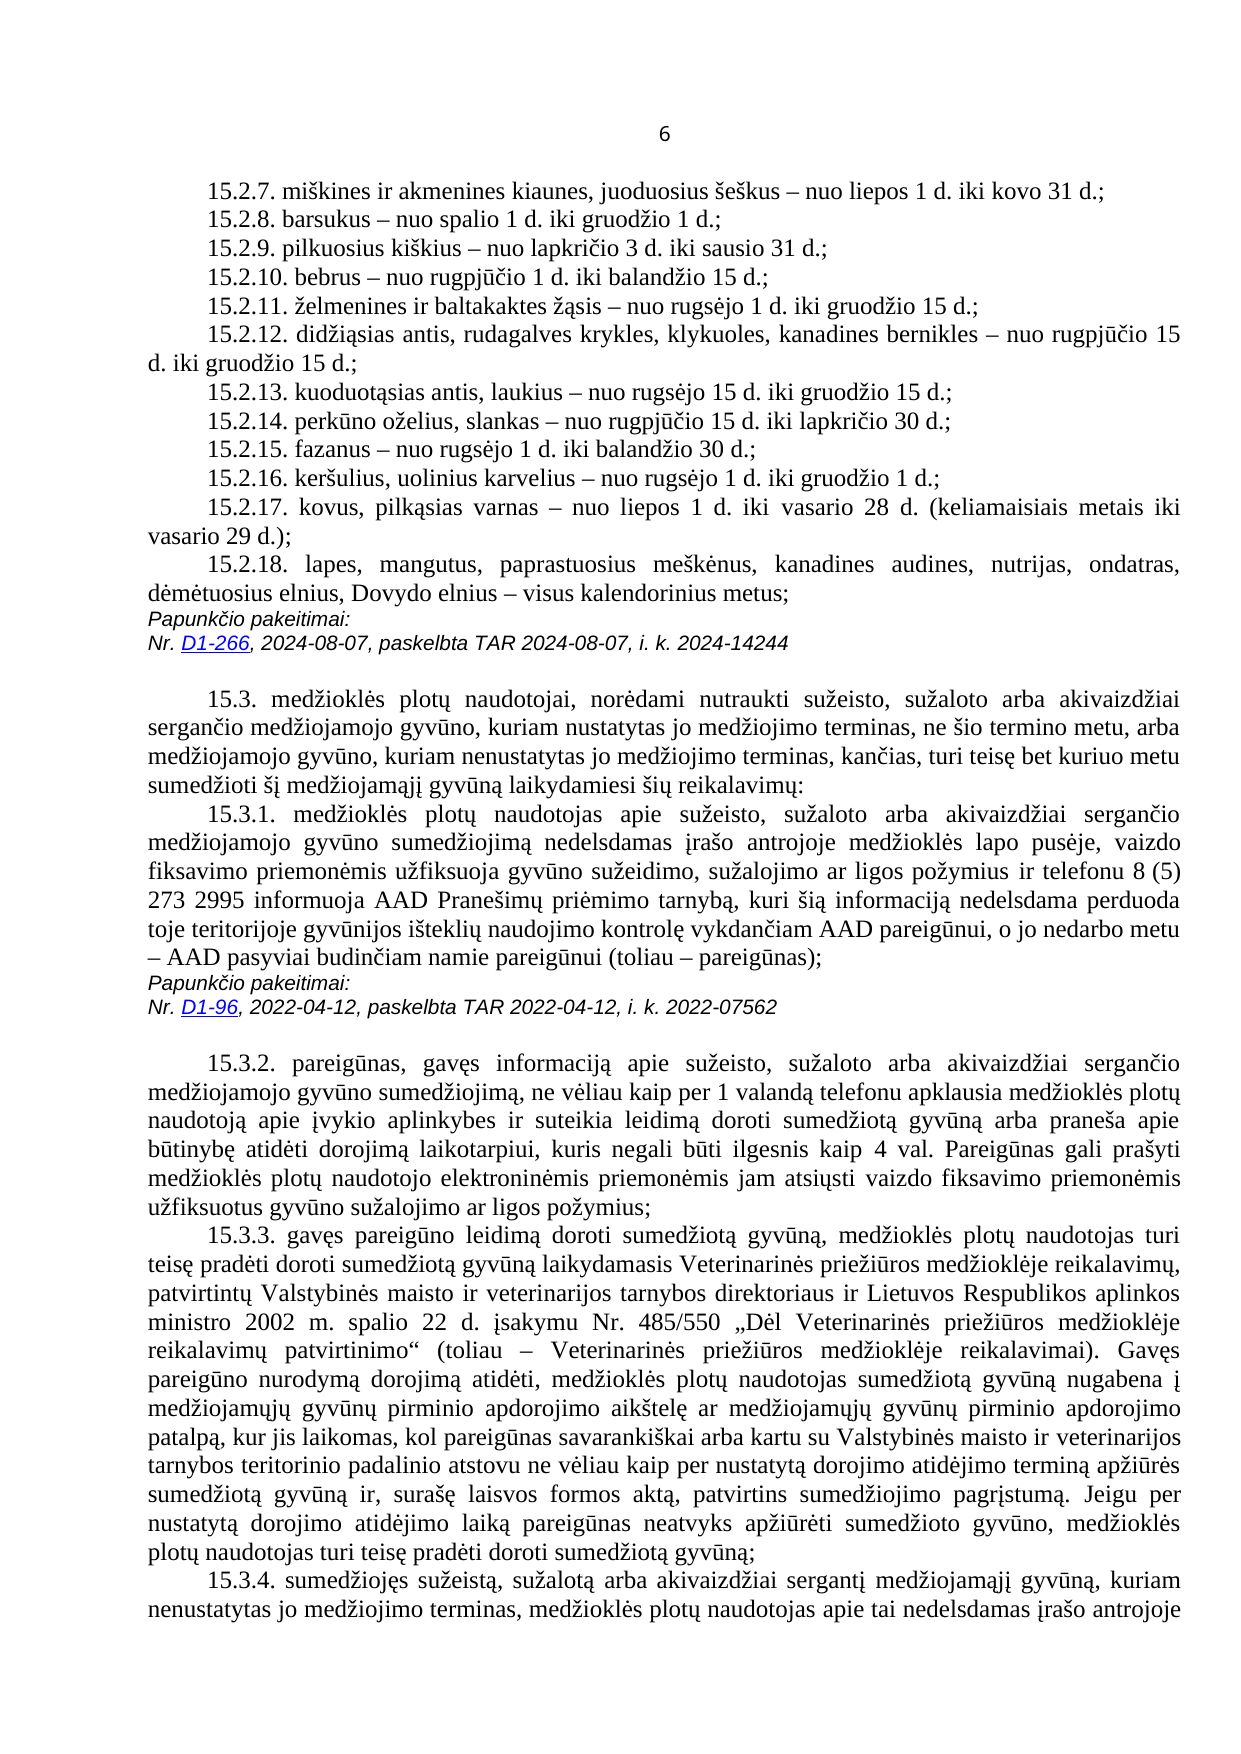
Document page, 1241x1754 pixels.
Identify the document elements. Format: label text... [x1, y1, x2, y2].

text Nr. D1-266, 2024-08-07, paskelbta TAR 2024-08-07, i. k. 2024-14244 [148, 631, 1181, 655]
text 15.2.14. perkūno oželius, slankas – nuo rugpjūčio 15 d. iki lapkričio 30 d.; [148, 406, 1181, 434]
text 15.2.16. keršulius, uolinius karvelius – nuo rugsėjo 1 d. iki gruodžio 1 d.; [148, 463, 1181, 492]
text 15.2.15. fazanus – nuo rugsėjo 1 d. iki balandžio 30 d.; [148, 434, 1181, 463]
text 15.2.13. kuoduotąsias antis, laukius – nuo rugsėjo 15 d. iki gruodžio 15 d.; [148, 377, 1181, 406]
text 15.2.10. bebrus – nuo rugpjūčio 1 d. iki balandžio 15 d.; [148, 262, 1181, 291]
text 15.2.11. želmenines ir baltakaktes žąsis – nuo rugsėjo 1 d. iki gruodžio 15 d.; [148, 291, 1181, 319]
text 15.3. medžioklės plotų naudotojai, norėdami nutraukti sužeisto, sužaloto arba akivaizdžiai sergančio medžiojamojo gyvūno, kuriam nustatytas jo medžiojimo terminas, ne šio termino metu, arba medžiojamojo gyvūno, kuriam nenustatytas jo medžiojimo terminas, kančias, turi teisę bet kuriuo metu sumedžioti šį medžiojamąjį gyvūną laikydamiesi šių reikalavimų: [148, 684, 1181, 799]
text 15.2.18. lapes, mangutus, paprastuosius meškėnus, kanadines audines, nutrijas, ondatras, dėmėtuosius elnius, Dovydo elnius – visus kalendorinius metus; [148, 549, 1181, 607]
text 15.3.2. pareigūnas, gavęs informaciją apie sužeisto, sužaloto arba akivaizdžiai sergančio medžiojamojo gyvūno sumedžiojimą, ne vėliau kaip per 1 valandą telefonu apklausia medžioklės plotų naudotoją apie įvykio aplinkybes ir suteikia leidimą doroti sumedžiotą gyvūną arba praneša apie būtinybę atidėti dorojimą laikotarpiui, kuris negali būti ilgesnis kaip 4 val. Pareigūnas gali prašyti medžioklės plotų naudotojo elektroninėmis priemonėmis jam atsiųsti vaizdo fiksavimo priemonėmis užfiksuotus gyvūno sužalojimo ar ligos požymius; [148, 1048, 1181, 1220]
text 15.3.4. sumedžiojęs sužeistą, sužalotą arba akivaizdžiai sergantį medžiojamąjį gyvūną, kuriam nenustatytas jo medžiojimo terminas, medžioklės plotų naudotojas apie tai nedelsdamas įrašo antrojoje [148, 1565, 1181, 1623]
text 15.2.8. barsukus – nuo spalio 1 d. iki gruodžio 1 d.; [148, 204, 1181, 233]
text Nr. D1-96, 2022-04-12, paskelbta TAR 2022-04-12, i. k. 2022-07562 [148, 995, 1181, 1019]
text 15.3.1. medžioklės plotų naudotojas apie sužeisto, sužaloto arba akivaizdžiai sergančio medžiojamojo gyvūno sumedžiojimą nedelsdamas įrašo antrojoje medžioklės lapo pusėje, vaizdo fiksavimo priemonėmis užfiksuoja gyvūno sužeidimo, sužalojimo ar ligos požymius ir telefonu 8 (5) 273 2995 informuoja AAD Pranešimų priėmimo tarnybą, kuri šią informaciją nedelsdama perduoda toje teritorijoje gyvūnijos išteklių naudojimo kontrolę vykdančiam AAD pareigūnui, o jo nedarbo metu – AAD pasyviai budinčiam namie pareigūnui (toliau – pareigūnas); [148, 799, 1181, 971]
text Papunkčio pakeitimai: [148, 607, 1181, 631]
text 15.2.12. didžiąsias antis, rudagalves krykles, klykuoles, kanadines bernikles – nuo rugpjūčio 15 d. iki gruodžio 15 d.; [148, 319, 1181, 377]
text 15.2.17. kovus, pilkąsias varnas – nuo liepos 1 d. iki vasario 28 d. (keliamaisiais metais iki vasario 29 d.); [148, 492, 1181, 549]
text Papunkčio pakeitimai: [148, 971, 1181, 995]
text 15.3.3. gavęs pareigūno leidimą doroti sumedžiotą gyvūną, medžioklės plotų naudotojas turi teisę pradėti doroti sumedžiotą gyvūną laikydamasis Veterinarinės priežiūros medžioklėje reikalavimų, patvirtintų Valstybinės maisto ir veterinarijos tarnybos direktoriaus ir Lietuvos Respublikos aplinkos ministro 2002 m. spalio 22 d. įsakymu Nr. 485/550 „Dėl Veterinarinės priežiūros medžioklėje reikalavimų patvirtinimo“ (toliau ‒ Veterinarinės priežiūros medžioklėje reikalavimai). Gavęs pareigūno nurodymą dorojimą atidėti, medžioklės plotų naudotojas sumedžiotą gyvūną nugabena į medžiojamųjų gyvūnų pirminio apdorojimo aikštelę ar medžiojamųjų gyvūnų pirminio apdorojimo patalpą, kur jis laikomas, kol pareigūnas savarankiškai arba kartu su Valstybinės maisto ir veterinarijos tarnybos teritorinio padalinio atstovu ne vėliau kaip per nustatytą dorojimo atidėjimo terminą apžiūrės sumedžiotą gyvūną ir, surašę laisvos formos aktą, patvirtins sumedžiojimo pagrįstumą. Jeigu per nustatytą dorojimo atidėjimo laiką pareigūnas neatvyks apžiūrėti sumedžioto gyvūno, medžioklės plotų naudotojas turi teisę pradėti doroti sumedžiotą gyvūną; [148, 1220, 1181, 1565]
text 15.2.9. pilkuosius kiškius – nuo lapkričio 3 d. iki sausio 31 d.; [148, 233, 1181, 262]
text 15.2.7. miškines ir akmenines kiaunes, juoduosius šeškus – nuo liepos 1 d. iki kovo 31 d.; [148, 176, 1181, 204]
